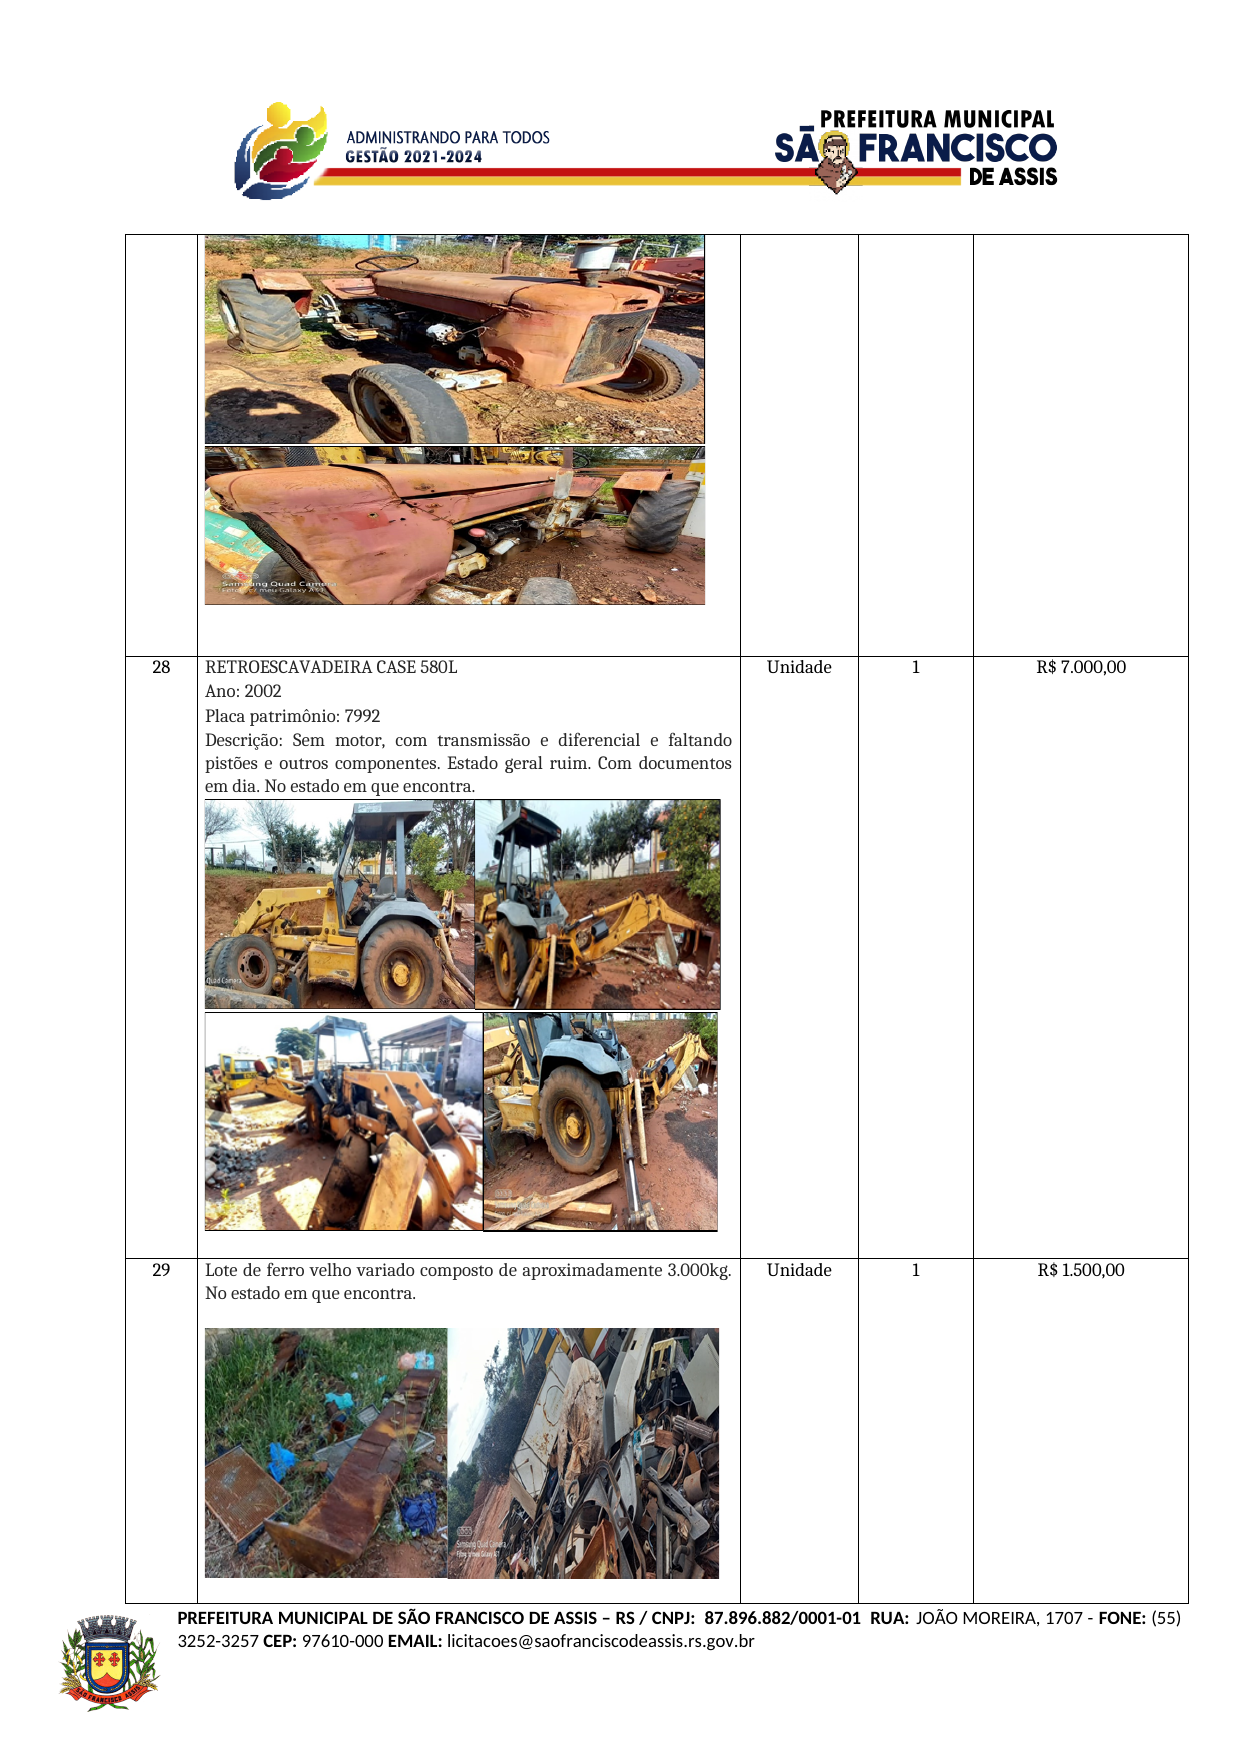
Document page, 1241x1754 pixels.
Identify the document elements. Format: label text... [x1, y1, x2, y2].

table_cell [198, 235, 740, 656]
table_cell 28 [126, 657, 197, 1258]
table_cell [126, 235, 197, 656]
table_cell [859, 235, 973, 656]
table_cell [974, 235, 1188, 656]
table_cell 1 [859, 657, 973, 1258]
table_cell R$ 7.000,00 [974, 657, 1188, 1258]
table_cell RETROESCAVADEIRA CASE 580L Ano: 2002 Placa patrimônio: 7992 Descrição: Sem motor, com transmissão e diferencial e faltando pistões e outros componentes. Estado geral ruim. Com documentos em dia. No estado em que encontra. [198, 657, 740, 1258]
table_cell Unidade [741, 1259, 858, 1603]
table_cell R$ 1.500,00 [974, 1259, 1188, 1603]
table_cell 29 [126, 1259, 197, 1603]
table_cell [741, 235, 858, 656]
table_cell Unidade [741, 657, 858, 1258]
table_cell 1 [859, 1259, 973, 1603]
table_cell Lote de ferro velho variado composto de aproximadamente 3.000kg. No estado em que encontra. [198, 1259, 740, 1603]
